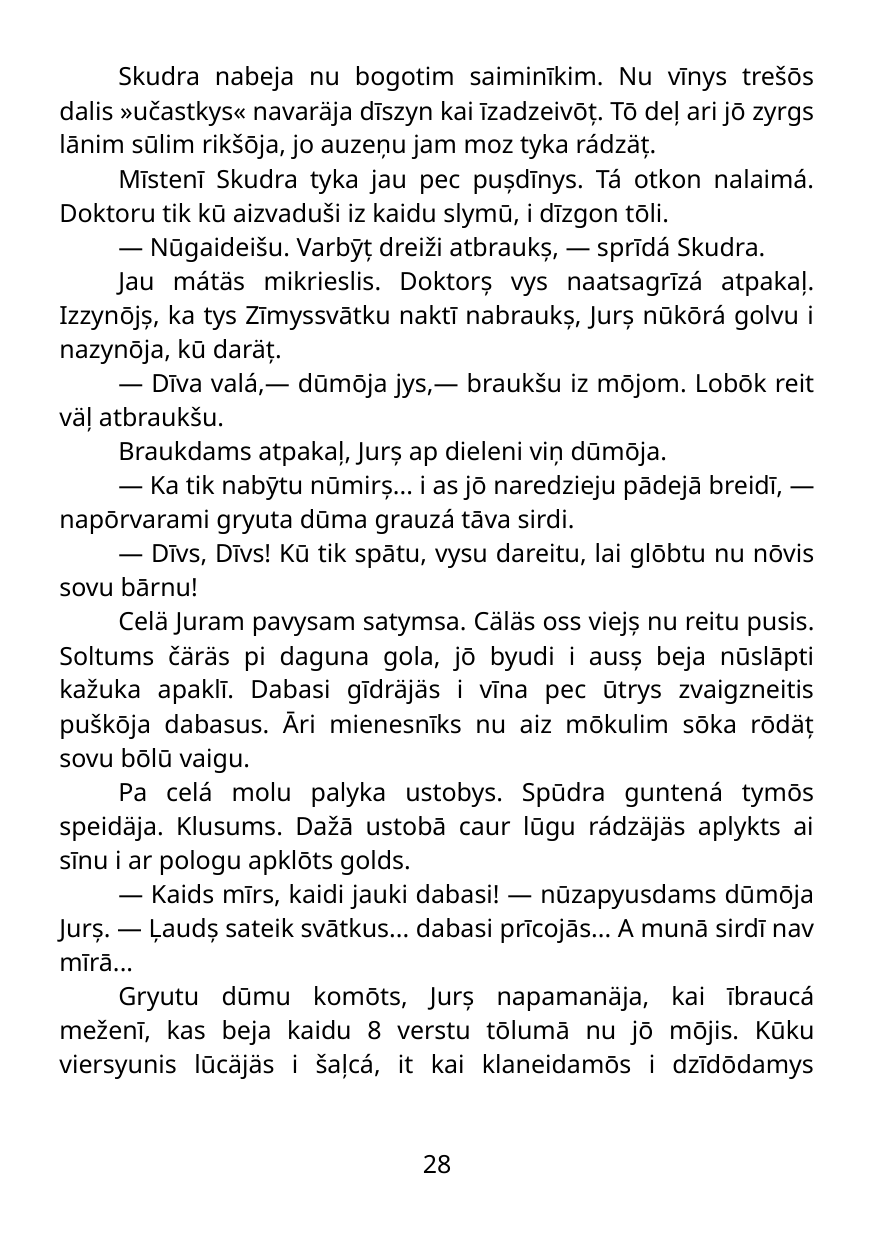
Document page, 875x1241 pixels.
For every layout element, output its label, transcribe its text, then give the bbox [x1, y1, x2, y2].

text Skudra nabeja nu bogotim saiminīkim. Nu vīnys trešōs dalis »učastkys« navaräja dīszyn kai īzadzeivōț. Tō deļ ari jō zyrgs lānim sūlim rikšōja, jo auzeņu jam moz tyka rádzäț. [59, 59, 815, 161]
text — Nūgaideišu. Varbȳț dreiži atbraukș, — sprīdá Skudra. [59, 229, 815, 263]
text — Ka tik nabȳtu nūmirș... i as jō naredzieju pādejā breidī, — napōrvarami gryuta dūma grauzá tāva sirdi. [59, 468, 815, 536]
text Gryutu dūmu komōts, Jurș napamanäja, kai ībraucá meženī, kas beja kaidu 8 verstu tōlumā nu jō mōjis. Kūku viersyunis lūcäjäs i šaļcá, it kai klaneidamōs i dzīdōdamys [59, 979, 815, 1081]
text Pa celá molu palyka ustobys. Spūdra guntená tymōs speidäja. Klusums. Dažā ustobā caur lūgu rádzäjäs aplykts ai sīnu i ar pologu apklōts golds. [59, 774, 815, 877]
text — Kaids mīrs, kaidi jauki dabasi! — nūzapyusdams dūmōja Jurș. — Ļaudș sateik svātkus... dabasi prīcojās... A munā sirdī nav mīrā... [59, 877, 815, 979]
text Celä Juram pavysam satymsa. Cäläs oss viejș nu reitu pusis. Soltums čäräs pi daguna gola, jō byudi i ausș beja nūslāpti kažuka apaklī. Dabasi gīdräjäs i vīna pec ūtrys zvaigzneitis puškōja dabasus. Āri mienesnīks nu aiz mōkulim sōka rōdäț sovu bōlū vaigu. [59, 604, 815, 774]
text Mīstenī Skudra tyka jau pec pușdīnys. Tá otkon nalaimá. Doktoru tik kū aizvaduši iz kaidu slymū, i dīzgon tōli. [59, 161, 815, 229]
text Braukdams atpakaļ, Jurș ap dieleni viņ dūmōja. [59, 434, 815, 468]
text Jau mátäs mikrieslis. Doktorș vys naatsagrīzá atpakaļ. Izzynōjș, ka tys Zīmyssvātku naktī nabraukș, Jurș nūkōrá golvu i nazynōja, kū daräț. [59, 263, 815, 366]
text — Dīva valá,— dūmōja jys,— braukšu iz mōjom. Lobōk reit väļ atbraukšu. [59, 366, 815, 434]
text — Dīvs, Dīvs! Kū tik spātu, vysu dareitu, lai glōbtu nu nōvis sovu bārnu! [59, 536, 815, 604]
